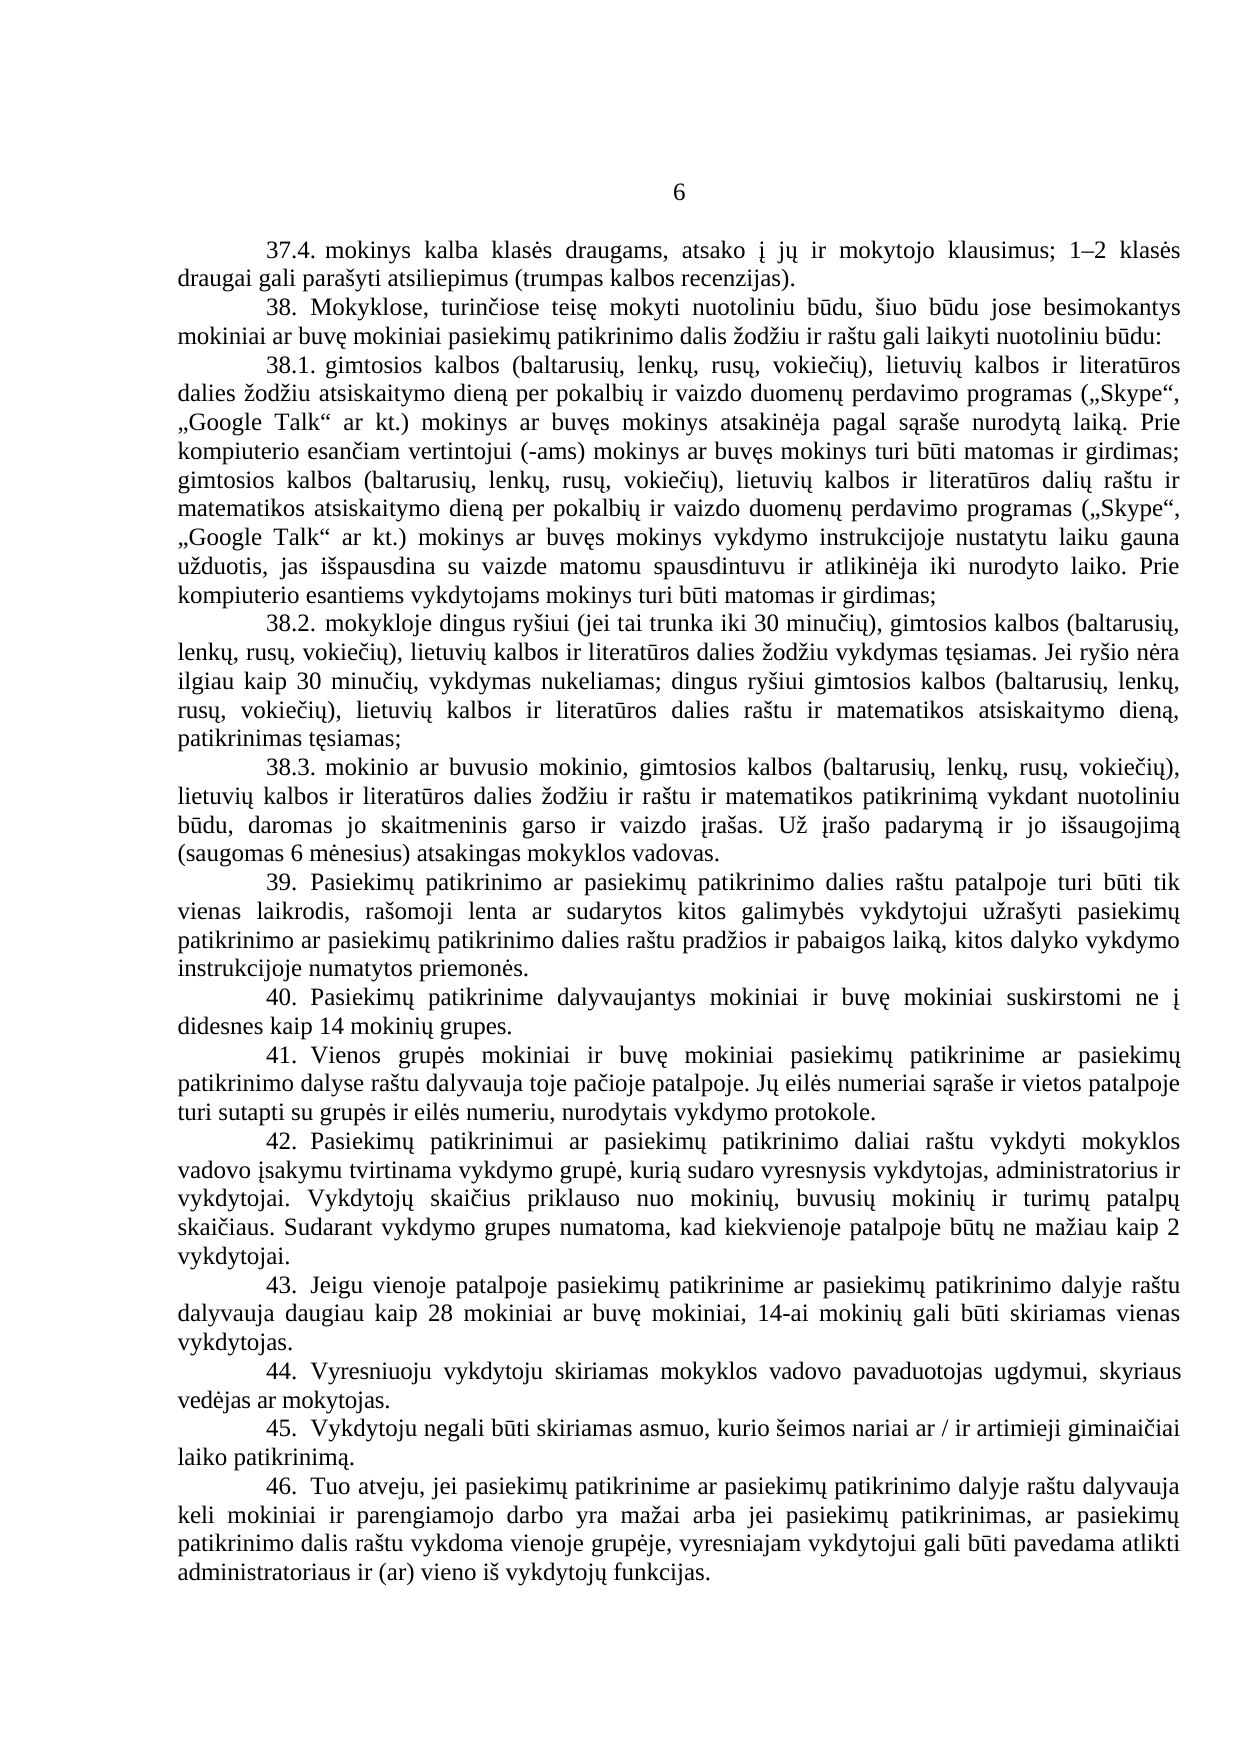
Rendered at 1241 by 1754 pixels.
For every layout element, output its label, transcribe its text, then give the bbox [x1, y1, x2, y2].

text 40. Pasiekimų patikrinime dalyvaujantys mokiniai ir buvę mokiniai suskirstomi ne į didesnes kaip 14 mokinių grupes. [177, 982, 1181, 1040]
text 41. Vienos grupės mokiniai ir buvę mokiniai pasiekimų patikrinime ar pasiekimų patikrinimo dalyse raštu dalyvauja toje pačioje patalpoje. Jų eilės numeriai sąraše ir vietos patalpoje turi sutapti su grupės ir eilės numeriu, nurodytais vykdymo protokole. [177, 1040, 1181, 1126]
text 38. Mokyklose, turinčiose teisę mokyti nuotoliniu būdu, šiuo būdu jose besimokantys mokiniai ar buvę mokiniai pasiekimų patikrinimo dalis žodžiu ir raštu gali laikyti nuotoliniu būdu: [177, 292, 1181, 350]
text 42. Pasiekimų patikrinimui ar pasiekimų patikrinimo daliai raštu vykdyti mokyklos vadovo įsakymu tvirtinama vykdymo grupė, kurią sudaro vyresnysis vykdytojas, administratorius ir vykdytojai. Vykdytojų skaičius priklauso nuo mokinių, buvusių mokinių ir turimų patalpų skaičiaus. Sudarant vykdymo grupes numatoma, kad kiekvienoje patalpoje būtų ne mažiau kaip 2 vykdytojai. [177, 1126, 1181, 1270]
text 37.4. mokinys kalba klasės draugams, atsako į jų ir mokytojo klausimus; 1–2 klasės draugai gali parašyti atsiliepimus (trumpas kalbos recenzijas). [177, 235, 1181, 292]
text 38.3. mokinio ar buvusio mokinio, gimtosios kalbos (baltarusių, lenkų, rusų, vokiečių), lietuvių kalbos ir literatūros dalies žodžiu ir raštu ir matematikos patikrinimą vykdant nuotoliniu būdu, daromas jo skaitmeninis garso ir vaizdo įrašas. Už įrašo padarymą ir jo išsaugojimą (saugomas 6 mėnesius) atsakingas mokyklos vadovas. [177, 752, 1181, 867]
text 46. Tuo atveju, jei pasiekimų patikrinime ar pasiekimų patikrinimo dalyje raštu dalyvauja keli mokiniai ir parengiamojo darbo yra mažai arba jei pasiekimų patikrinimas, ar pasiekimų patikrinimo dalis raštu vykdoma vienoje grupėje, vyresniajam vykdytojui gali būti pavedama atlikti administratoriaus ir (ar) vieno iš vykdytojų funkcijas. [177, 1471, 1181, 1586]
text 43. Jeigu vienoje patalpoje pasiekimų patikrinime ar pasiekimų patikrinimo dalyje raštu dalyvauja daugiau kaip 28 mokiniai ar buvę mokiniai, 14-ai mokinių gali būti skiriamas vienas vykdytojas. [177, 1270, 1181, 1356]
text 39. Pasiekimų patikrinimo ar pasiekimų patikrinimo dalies raštu patalpoje turi būti tik vienas laikrodis, rašomoji lenta ar sudarytos kitos galimybės vykdytojui užrašyti pasiekimų patikrinimo ar pasiekimų patikrinimo dalies raštu pradžios ir pabaigos laiką, kitos dalyko vykdymo instrukcijoje numatytos priemonės. [177, 867, 1181, 982]
text 38.1. gimtosios kalbos (baltarusių, lenkų, rusų, vokiečių), lietuvių kalbos ir literatūros dalies žodžiu atsiskaitymo dieną per pokalbių ir vaizdo duomenų perdavimo programas („Skype“, „Google Talk“ ar kt.) mokinys ar buvęs mokinys atsakinėja pagal sąraše nurodytą laiką. Prie kompiuterio esančiam vertintojui (-ams) mokinys ar buvęs mokinys turi būti matomas ir girdimas; gimtosios kalbos (baltarusių, lenkų, rusų, vokiečių), lietuvių kalbos ir literatūros dalių raštu ir matematikos atsiskaitymo dieną per pokalbių ir vaizdo duomenų perdavimo programas („Skype“, „Google Talk“ ar kt.) mokinys ar buvęs mokinys vykdymo instrukcijoje nustatytu laiku gauna užduotis, jas išspausdina su vaizde matomu spausdintuvu ir atlikinėja iki nurodyto laiko. Prie kompiuterio esantiems vykdytojams mokinys turi būti matomas ir girdimas; [177, 350, 1181, 608]
text 45. Vykdytoju negali būti skiriamas asmuo, kurio šeimos nariai ar / ir artimieji giminaičiai laiko patikrinimą. [177, 1413, 1181, 1471]
text 38.2. mokykloje dingus ryšiui (jei tai trunka iki 30 minučių), gimtosios kalbos (baltarusių, lenkų, rusų, vokiečių), lietuvių kalbos ir literatūros dalies žodžiu vykdymas tęsiamas. Jei ryšio nėra ilgiau kaip 30 minučių, vykdymas nukeliamas; dingus ryšiui gimtosios kalbos (baltarusių, lenkų, rusų, vokiečių), lietuvių kalbos ir literatūros dalies raštu ir matematikos atsiskaitymo dieną, patikrinimas tęsiamas; [177, 608, 1181, 752]
text 44. Vyresniuoju vykdytoju skiriamas mokyklos vadovo pavaduotojas ugdymui, skyriaus vedėjas ar mokytojas. [177, 1356, 1181, 1413]
